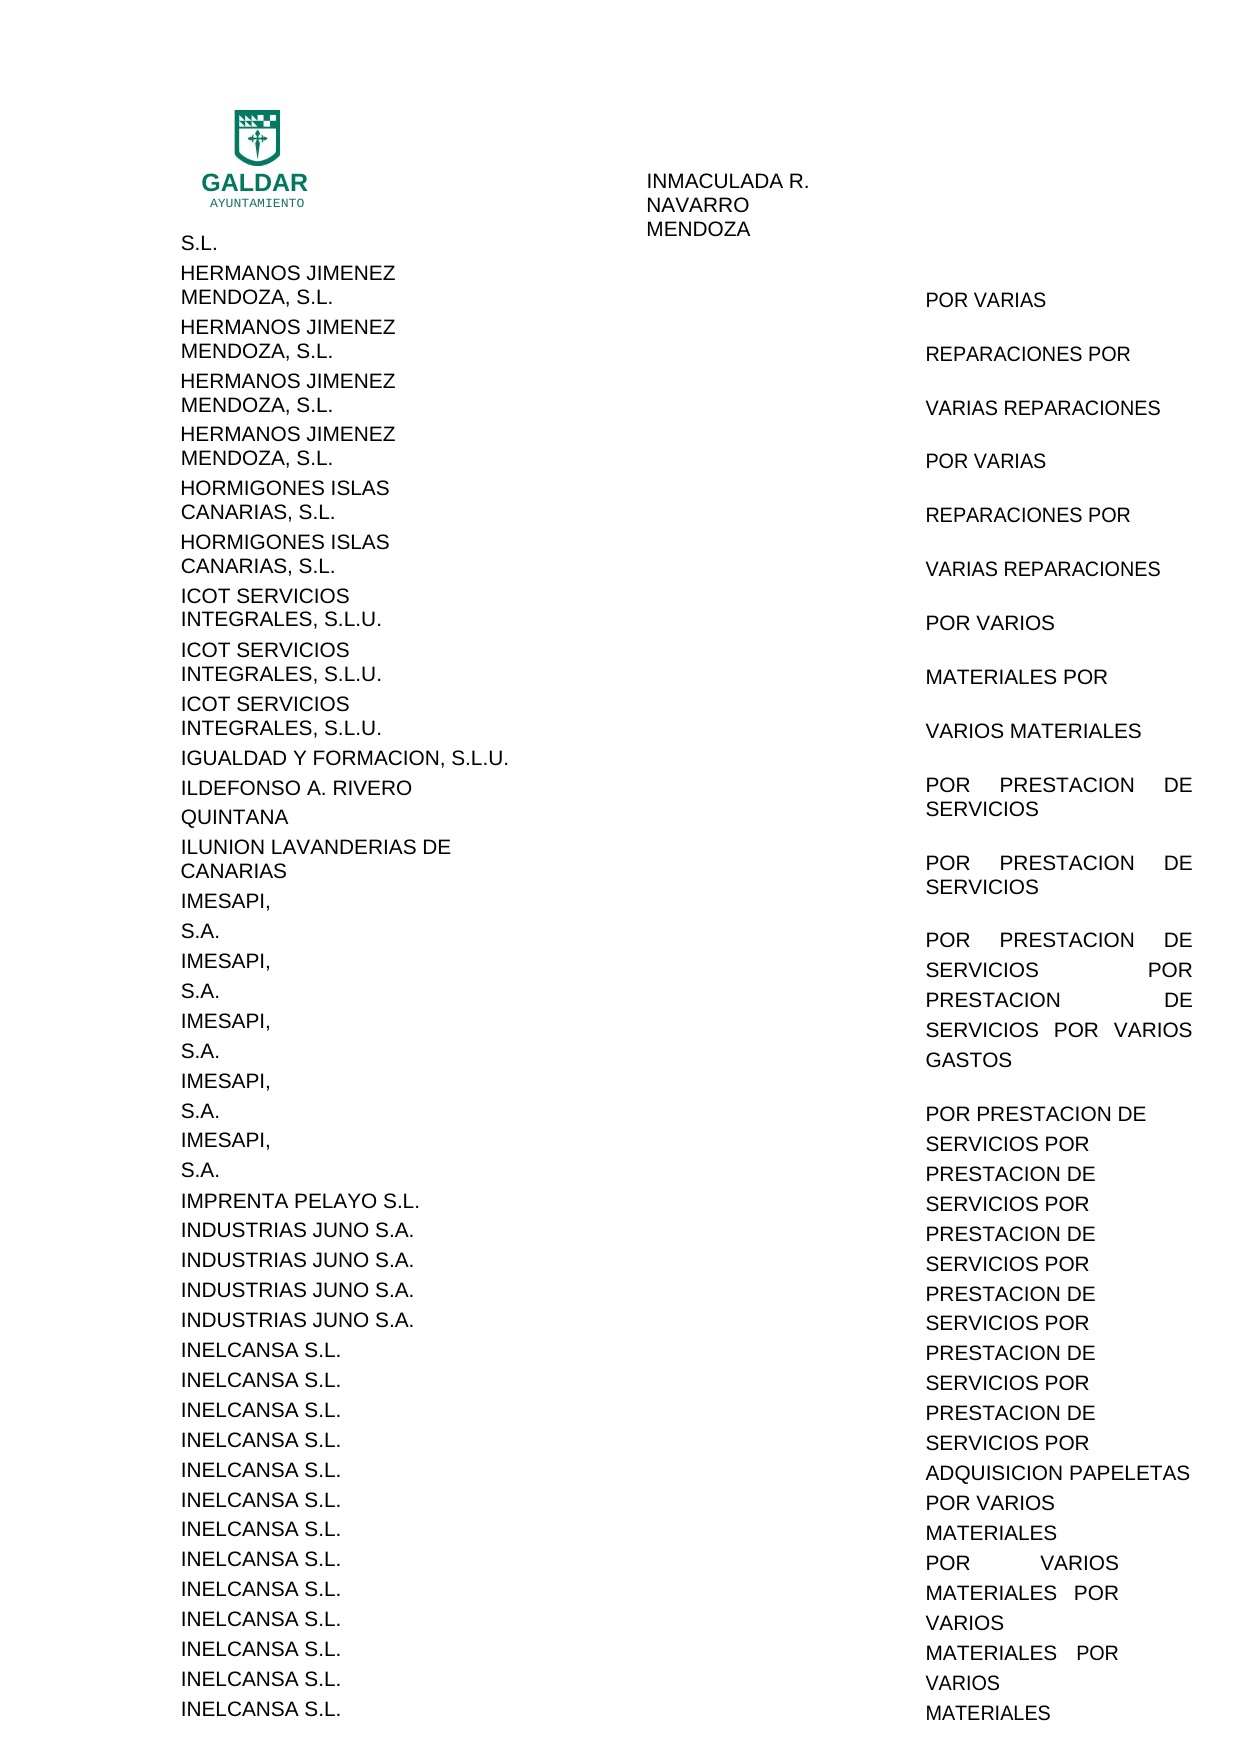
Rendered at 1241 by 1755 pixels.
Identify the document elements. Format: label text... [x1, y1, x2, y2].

text ICOT SERVICIOS INTEGRALES, S.L.U. [181, 585, 490, 631]
text IGUALDAD Y FORMACION, S.L.U. ILDEFONSO A. RIVERO QUINTANA [181, 745, 521, 829]
text HORMIGONES ISLAS CANARIAS, S.L. [180, 476, 507, 524]
text POR PRESTACION DE SERVICIOS POR PRESTACION DE SERVICIOS POR PRESTACION DE SERVICIOS POR PRESTACION DE SERVICIOS POR PRESTACION DE SERVICIOS POR PRESTACION DE SERVICIOS POR ADQUISICION PAPELETAS POR VARIOS MATERIALES [925, 1102, 1194, 1544]
text ICOT SERVICIOS INTEGRALES, S.L.U. [181, 691, 490, 739]
text IMPRENTA PELAYO S.L. INDUSTRIAS JUNO S.A. INDUSTRIAS JUNO S.A. INDUSTRIAS JUNO S.A. INDUSTRIAS JUNO S.A. INELCANSA S.L. INELCANSA S.L. INELCANSA S.L. INELCANSA S.L. INELCANSA S.L. INELCANSA S.L. INELCANSA S.L. INELCANSA S.L. INELCANSA S.L. INELCANSA S.L. INELCANSA S.L. INELCANSA S.L. INELCANSA S.L. [181, 1188, 455, 1721]
text HORMIGONES ISLAS CANARIAS, S.L. [180, 530, 507, 578]
text POR PRESTACION DE SERVICIOS [925, 773, 1193, 821]
text IMESAPI, S.A. IMESAPI, S.A. IMESAPI, S.A. IMESAPI, S.A. IMESAPI, S.A. [181, 889, 315, 1182]
text HERMANOS JIMENEZ MENDOZA, S.L. [180, 369, 511, 417]
text ICOT SERVICIOS INTEGRALES, S.L.U. [181, 637, 490, 685]
text POR PRESTACION DE SERVICIOS POR PRESTACION DE SERVICIOS POR VARIOS GASTOS [925, 928, 1193, 1072]
text INMACULADA R. NAVARRO MENDOZA [646, 169, 826, 241]
text POR PRESTACION DE SERVICIOS [925, 851, 1193, 898]
text HERMANOS JIMENEZ MENDOZA, S.L. [180, 423, 511, 469]
text AYUNTAMIENTO [210, 197, 520, 210]
text S.L. [181, 231, 520, 254]
text POR VARIOS MATERIALES POR VARIOS MATERIALES POR VARIOS MATERIALES [925, 1551, 1119, 1724]
text ILUNION LAVANDERIAS DE CANARIAS [180, 835, 520, 883]
text POR VARIAS REPARACIONES POR VARIAS REPARACIONES POR VARIAS REPARACIONES POR VARIAS REPARACIONES POR VARIOS MATERIALES POR VARIOS MATERIALES [925, 288, 1167, 743]
text HERMANOS JIMENEZ MENDOZA, S.L. [180, 315, 511, 363]
text HERMANOS JIMENEZ MENDOZA, S.L. [180, 261, 511, 308]
text GALDAR [201, 169, 520, 197]
